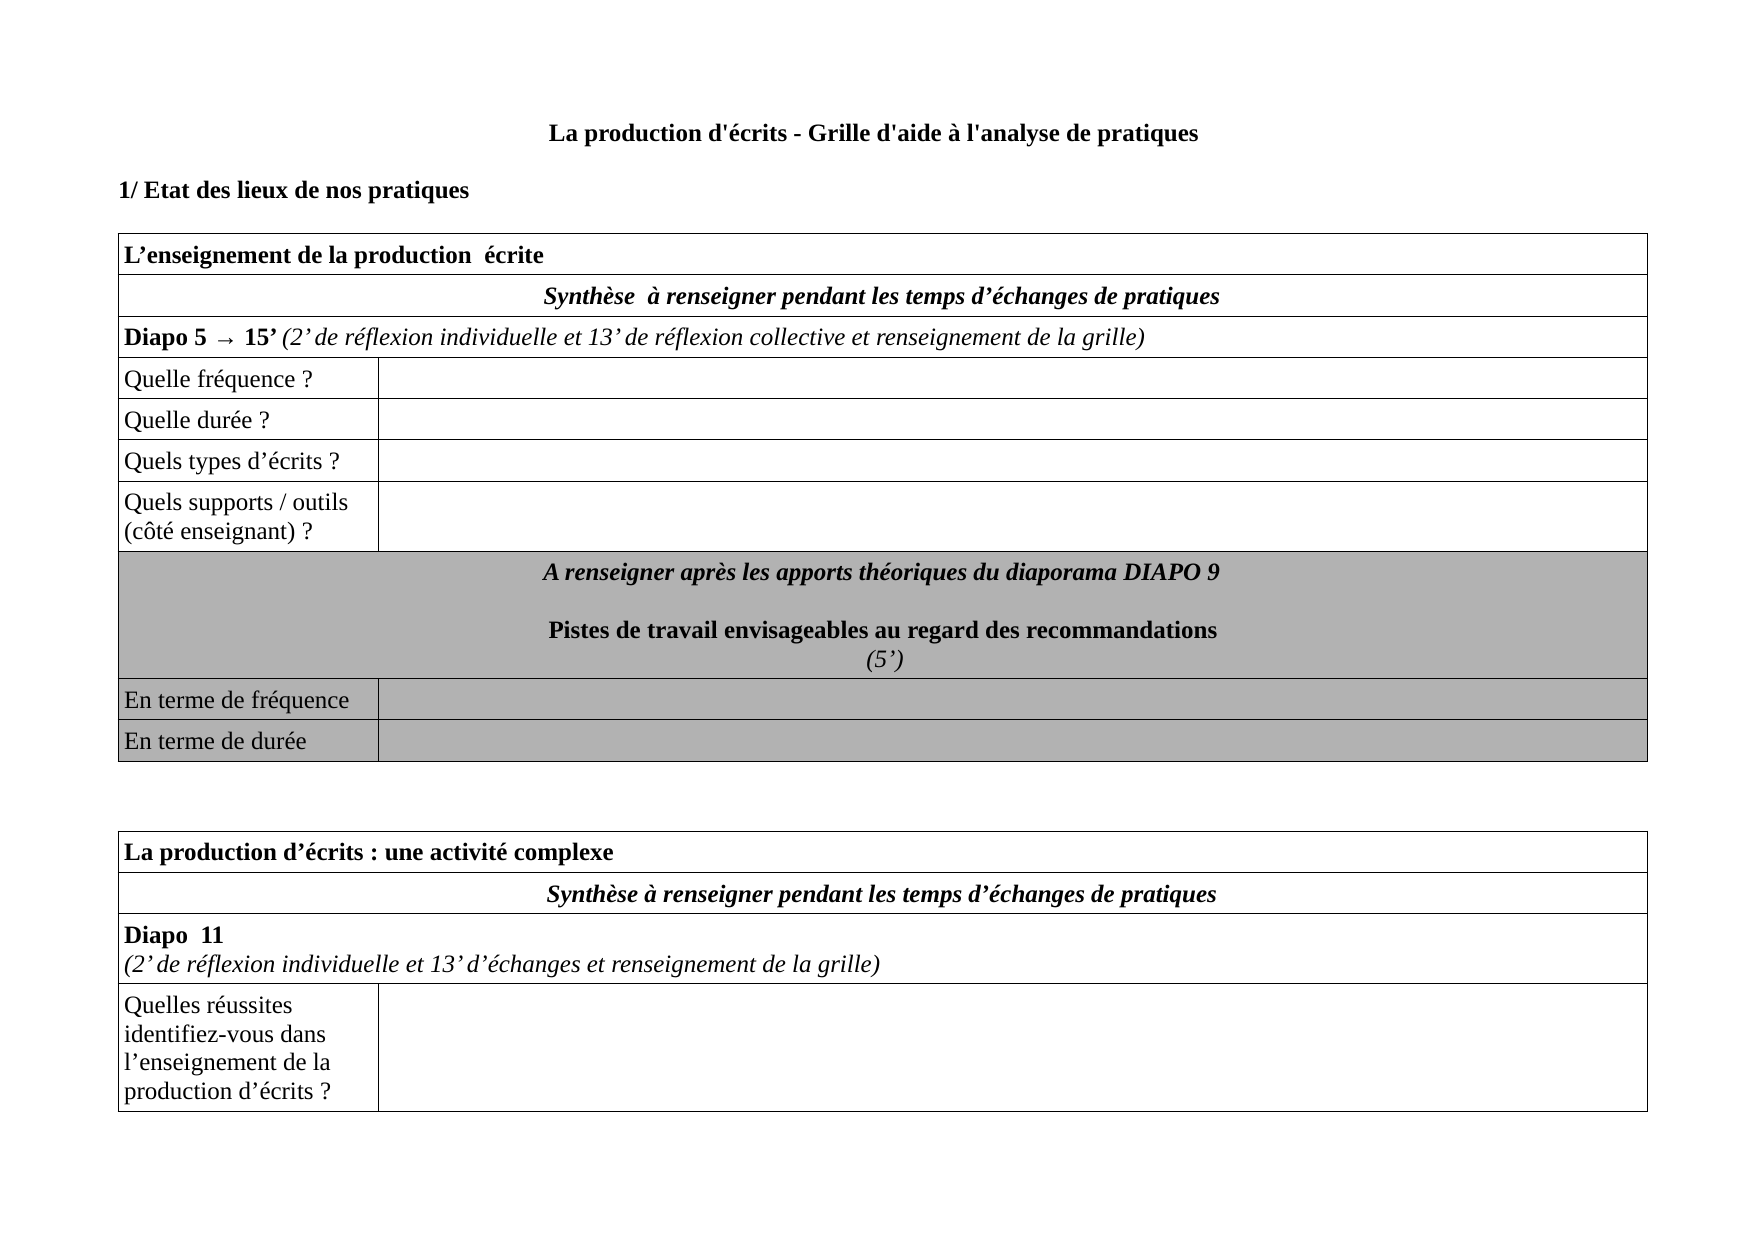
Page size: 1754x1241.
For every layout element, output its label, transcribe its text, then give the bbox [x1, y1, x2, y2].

table_cell Quels supports / outils (côté enseignant) ? [119, 482, 378, 551]
table_cell [379, 440, 1647, 481]
table_header L’enseignement de la production écrite [119, 234, 1647, 274]
table_cell [379, 720, 1647, 761]
table_cell [379, 984, 1647, 1111]
table_cell Quelle fréquence ? [119, 358, 378, 398]
table_cell [118, 762, 1648, 831]
table_cell En terme de durée [119, 720, 378, 761]
table_cell [379, 399, 1647, 439]
table_cell Synthèse à renseigner pendant les temps d’échanges de pratiques [119, 275, 1647, 316]
table_cell Diapo 5 → 15’ (2’ de réflexion individuelle et 13’ de réflexion collective et renseignement de la grille) [119, 317, 1647, 357]
table_cell [379, 358, 1647, 398]
table_cell [379, 482, 1647, 551]
table_cell Diapo 11 (2’ de réflexion individuelle et 13’ d’échanges et renseignement de la grille) [119, 914, 1647, 983]
table_cell Synthèse à renseigner pendant les temps d’échanges de pratiques [119, 873, 1647, 913]
text 1/ Etat des lieux de nos pratiques [118, 176, 1636, 204]
table_cell Quelle durée ? [119, 399, 378, 439]
table_cell Quelles réussites identifiez-vous dans l’enseignement de la production d’écrits ? [119, 984, 378, 1111]
table_cell Quels types d’écrits ? [119, 440, 378, 481]
table_cell [379, 679, 1647, 719]
table_cell A renseigner après les apports théoriques du diaporama DIAPO 9 Pistes de travail envisageables au regard des recommandations (5’) [119, 552, 1647, 678]
table_cell En terme de fréquence [119, 679, 378, 719]
text La production d'écrits - Grille d'aide à l'analyse de pratiques [118, 118, 1636, 147]
table_cell La production d’écrits : une activité complexe [119, 832, 1647, 872]
